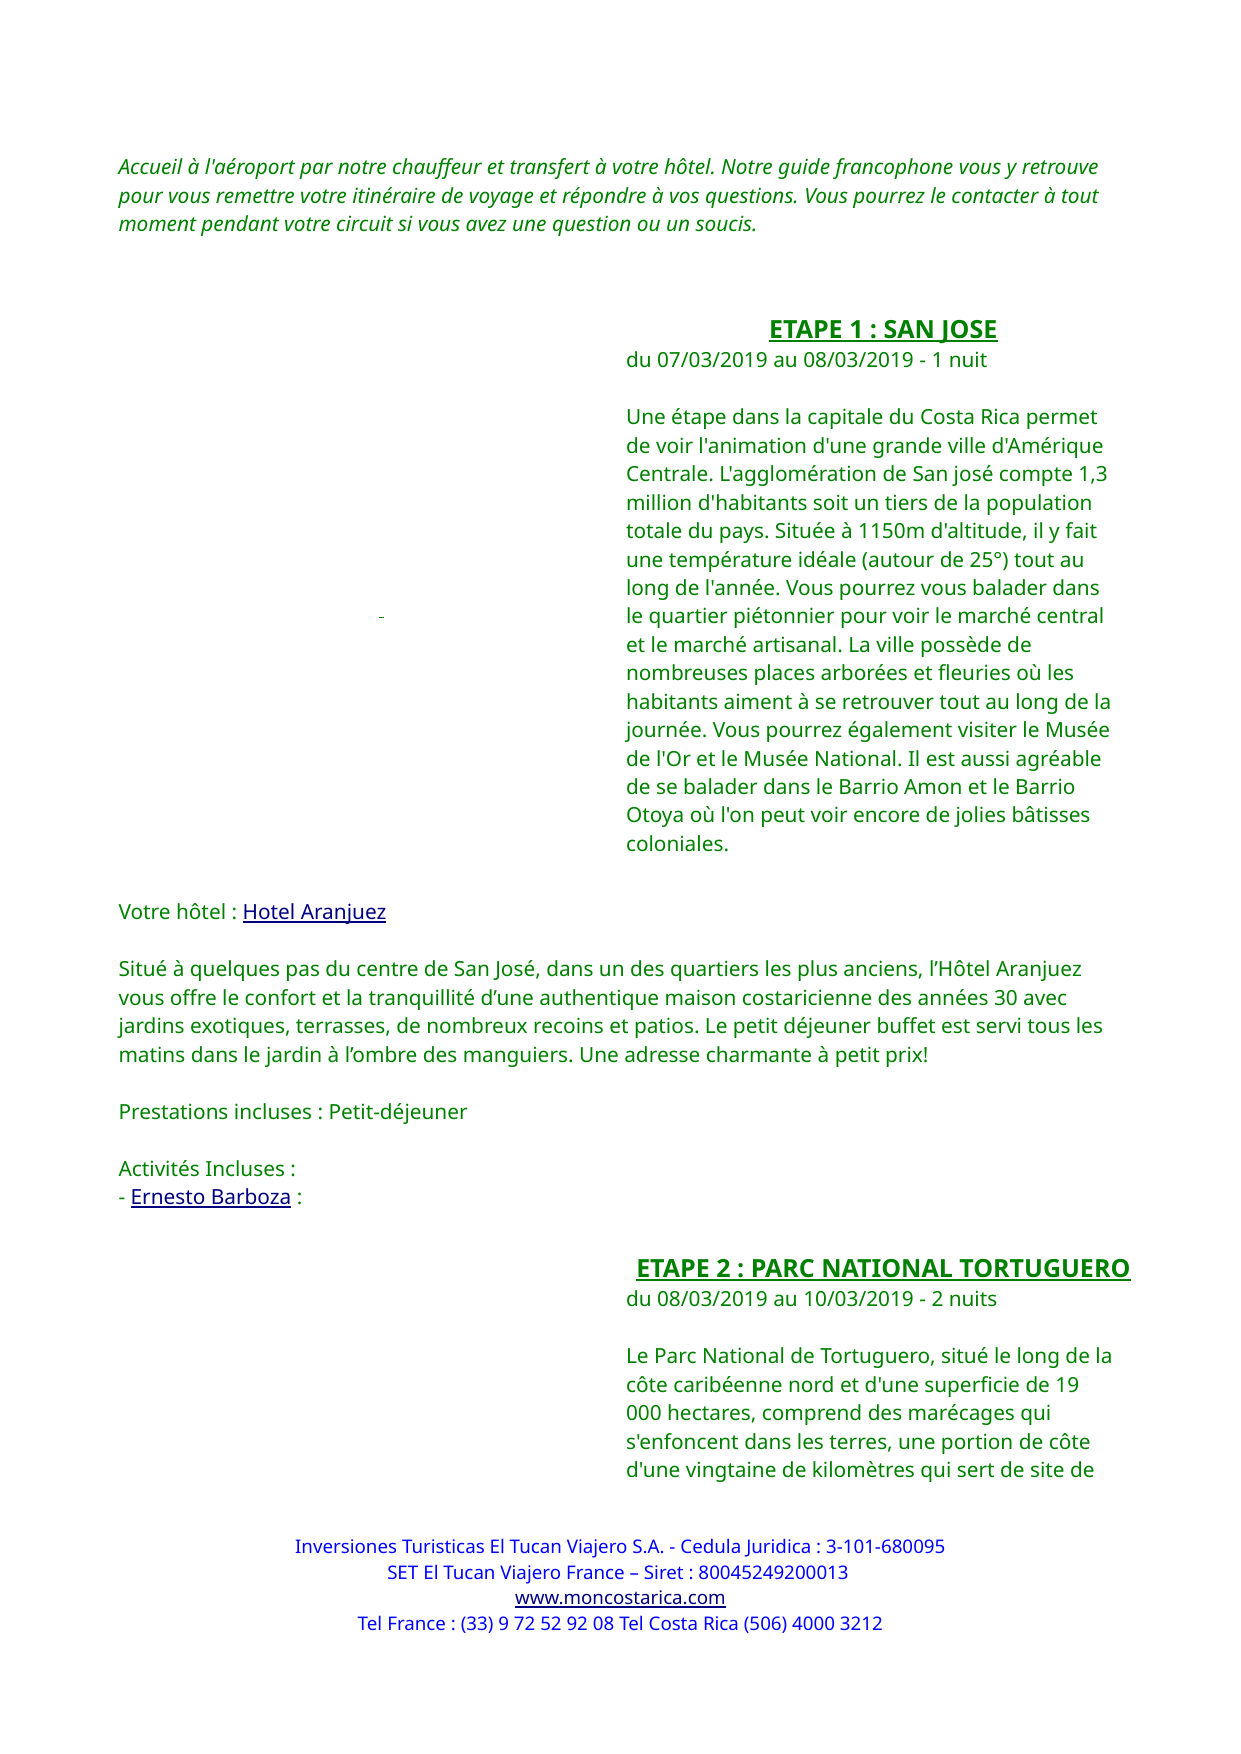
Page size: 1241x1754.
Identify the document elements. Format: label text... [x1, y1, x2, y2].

table_header ETAPE 1 : SAN JOSE du 07/03/2019 au 08/03/2019 - 1 nuit Une étape dans la capitale du Costa Rica permet de voir l'animation d'une grande ville d'Amérique Centrale. L'agglomération de San josé compte 1,3 million d'habitants soit un tiers de la population totale du pays. Située à 1150m d'altitude, il y fait une température idéale (autour de 25°) tout au long de l'année. Vous pourrez vous balader dans le quartier piétonnier pour voir le marché central et le marché artisanal. La ville possède de nombreuses places arborées et fleuries où les habitants aiment à se retrouver tout au long de la journée. Vous pourrez également visiter le Musée de l'Or et le Musée National. Il est aussi agréable de se balader dans le Barrio Amon et le Barrio Otoya où l'on peut voir encore de jolies bâtisses coloniales. [620, 306, 1122, 863]
text Votre hôtel : Hotel Aranjuez [118, 897, 1122, 926]
table_header [118, 1245, 620, 1489]
text Prestations incluses : Petit-déjeuner [118, 1097, 1122, 1125]
table_header [118, 306, 620, 863]
text - Ernesto Barboza : [118, 1182, 1122, 1211]
table_header ETAPE 2 : PARC NATIONAL TORTUGUERO du 08/03/2019 au 10/03/2019 - 2 nuits Le Parc National de Tortuguero, situé le long de la côte caribéenne nord et d'une superficie de 19 000 hectares, comprend des marécages qui s'enfoncent dans les terres, une portion de côte d'une vingtaine de kilomètres qui sert de site de ponte aux tortues et une portion d'eaux territoriales. Le Parc est composé d'un labyrinthe de canaux qui permettent d'observer la faune et la flore depuis des petits bateaux à moteur. Le parc protège la reproduction des tortues vertes. Vous assisterez à la ponte des tortues vertes (Juin à Octobre) ou des tortues luth géantes (mi-février à juillet) ou assisterez à l'éclosion et le retour à la mer des bébés tortues. Vous pourrez admirer plus de 300 espèces d'oiseaux dont le fameux toucan, 57 espèces d'amphibiens, 111 espèces de reptiles et 60 espèces de mammifères dont les jaguars, tapirs, ocelots, crocodiles... Le village de Tortuguero est un village pittoresque qui s'étend entre la mer des caraibes et le canal principal. Tous les logdes de Tortuguero sont isolés entre canaux et forêt, on y accède uniquement en bateau depuis les ports de la Pavona ou Cano Banco ou depuis l'aéroport de Tortuguero. Ils proposent tous des formules tout inclus : transport depuis San José en bus puis bateau, repas, guide, logement et excursion. [620, 1245, 1122, 1489]
text Accueil à l'aéroport par notre chauffeur et transfert à votre hôtel. Notre guide francophone vous y retrouve pour vous remettre votre itinéraire de voyage et répondre à vos questions. Vous pourrez le contacter à tout moment pendant votre circuit si vous avez une question ou un soucis. [118, 152, 1146, 238]
text Activités Incluses : [118, 1154, 1122, 1182]
text Situé à quelques pas du centre de San José, dans un des quartiers les plus anciens, l’Hôtel Aranjuez vous offre le confort et la tranquillité d’une authentique maison costaricienne des années 30 avec jardins exotiques, terrasses, de nombreux recoins et patios. Le petit déjeuner buffet est servi tous les matins dans le jardin à l’ombre des manguiers. Une adresse charmante à petit prix! [118, 954, 1122, 1068]
